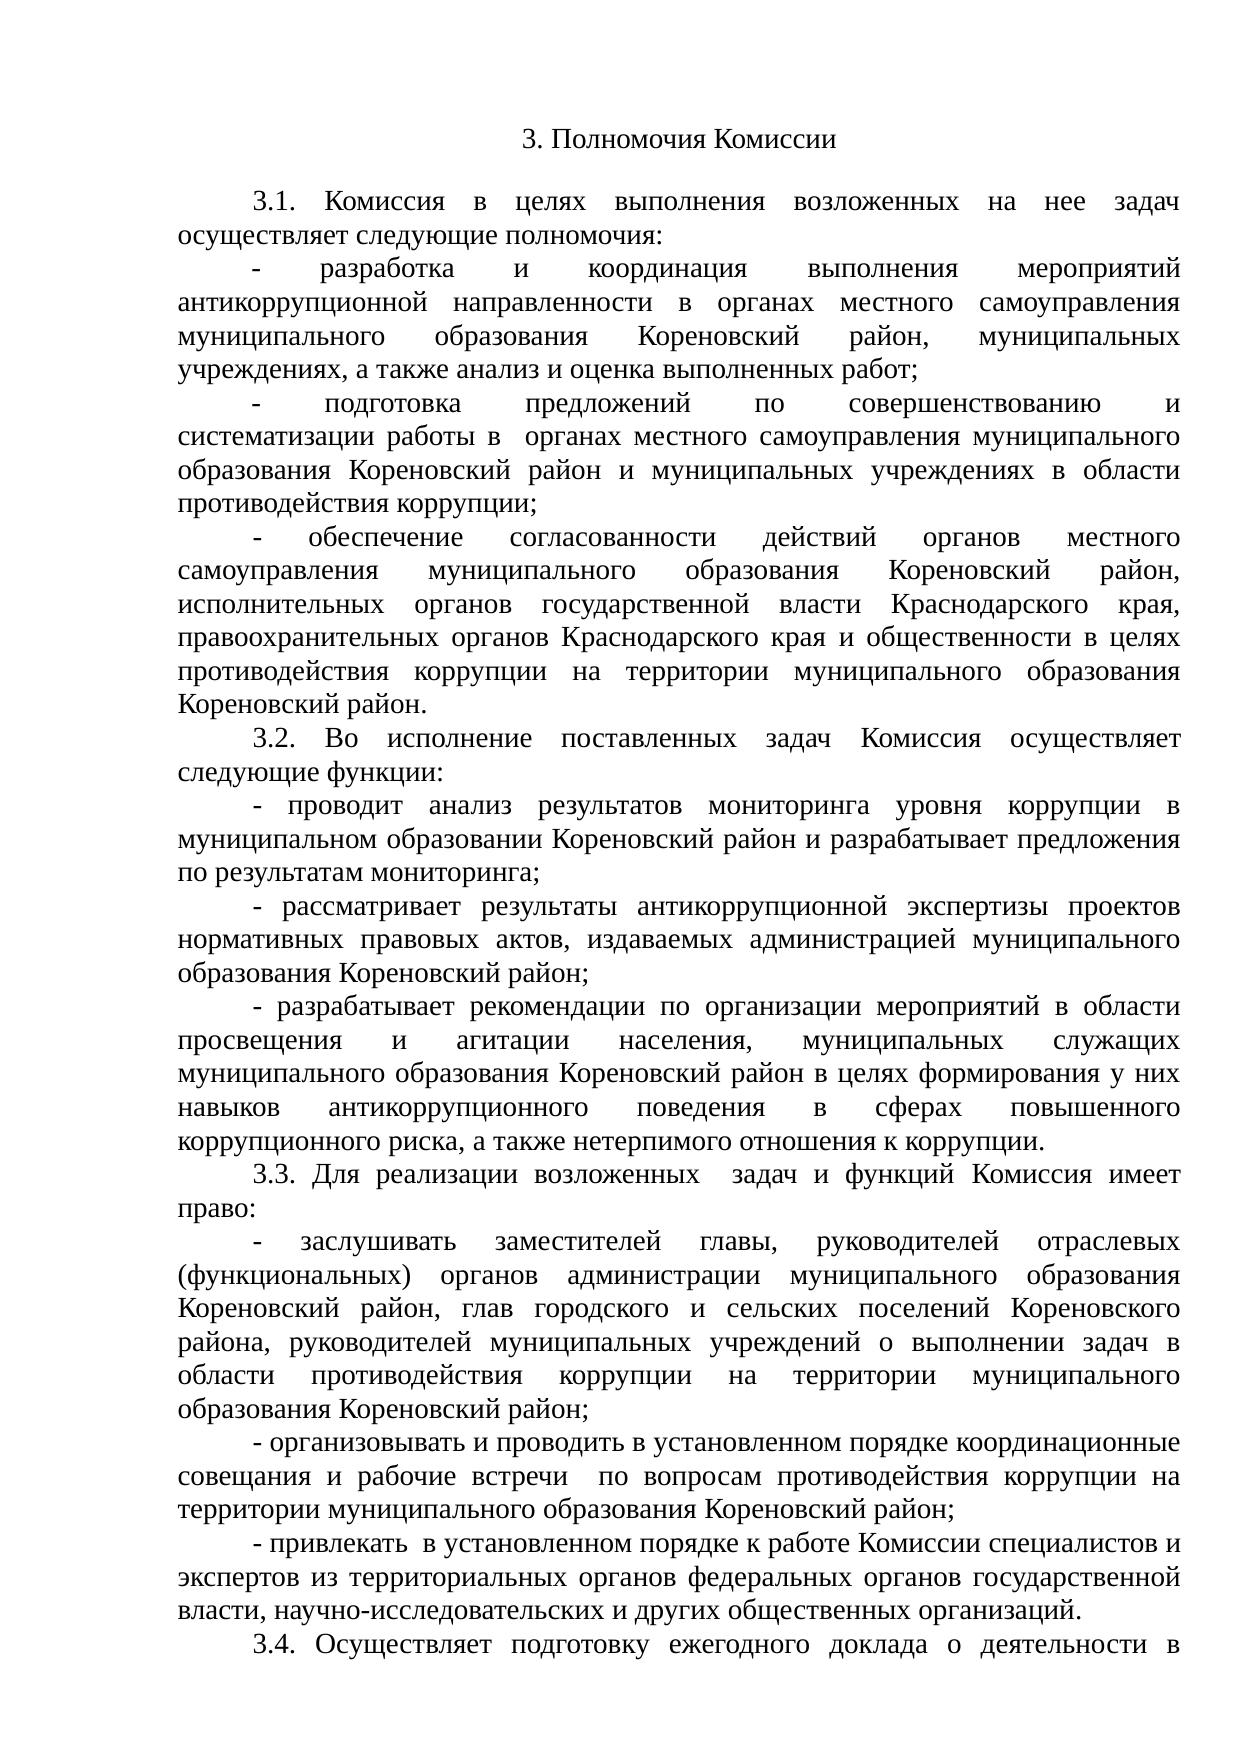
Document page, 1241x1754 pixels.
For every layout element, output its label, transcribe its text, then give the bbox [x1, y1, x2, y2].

text - проводит анализ результатов мониторинга уровня коррупции в муниципальном образовании Кореновский район и разрабатывает предложения по результатам мониторинга; [177, 787, 1181, 888]
text 3.3. Для реализации возложенных задач и функций Комиссия имеет право: [177, 1156, 1181, 1223]
text - привлекать в установленном порядке к работе Комиссии специалистов и экспертов из территориальных органов федеральных органов государственной власти, научно-исследовательских и других общественных организаций. [177, 1525, 1181, 1626]
text - организовывать и проводить в установленном порядке координационные совещания и рабочие встречи по вопросам противодействия коррупции на территории муниципального образования Кореновский район; [177, 1424, 1181, 1525]
text 3.2. Во исполнение поставленных задач Комиссия осуществляет следующие функции: [177, 720, 1181, 787]
text 3.1. Комиссия в целях выполнения возложенных на нее задач осуществляет следующие полномочия: [177, 183, 1181, 250]
subtitle 3. Полномочия Комиссии [177, 121, 1181, 154]
text - подготовка предложений по совершенствованию и систематизации работы в органах местного самоуправления муниципального образования Кореновский район и муниципальных учреждениях в области противодействия коррупции; [177, 385, 1181, 519]
text - заслушивать заместителей главы, руководителей отраслевых (функциональных) органов администрации муниципального образования Кореновский район, глав городского и сельских поселений Кореновского района, руководителей муниципальных учреждений о выполнении задач в области противодействия коррупции на территории муниципального образования Кореновский район; [177, 1223, 1181, 1424]
text - разрабатывает рекомендации по организации мероприятий в области просвещения и агитации населения, муниципальных служащих муниципального образования Кореновский район в целях формирования у них навыков антикоррупционного поведения в сферах повышенного коррупционного риска, а также нетерпимого отношения к коррупции. [177, 988, 1181, 1156]
text - разработка и координация выполнения мероприятий антикоррупционной направленности в органах местного самоуправления муниципального образования Кореновский район, муниципальных учреждениях, а также анализ и оценка выполненных работ; [177, 250, 1181, 385]
text 3.4. Осуществляет подготовку ежегодного доклада о деятельности в [177, 1626, 1181, 1659]
text - обеспечение согласованности действий органов местного самоуправления муниципального образования Кореновский район, исполнительных органов государственной власти Краснодарского края, правоохранительных органов Краснодарского края и общественности в целях противодействия коррупции на территории муниципального образования Кореновский район. [177, 519, 1181, 720]
text - рассматривает результаты антикоррупционной экспертизы проектов нормативных правовых актов, издаваемых администрацией муниципального образования Кореновский район; [177, 888, 1181, 988]
